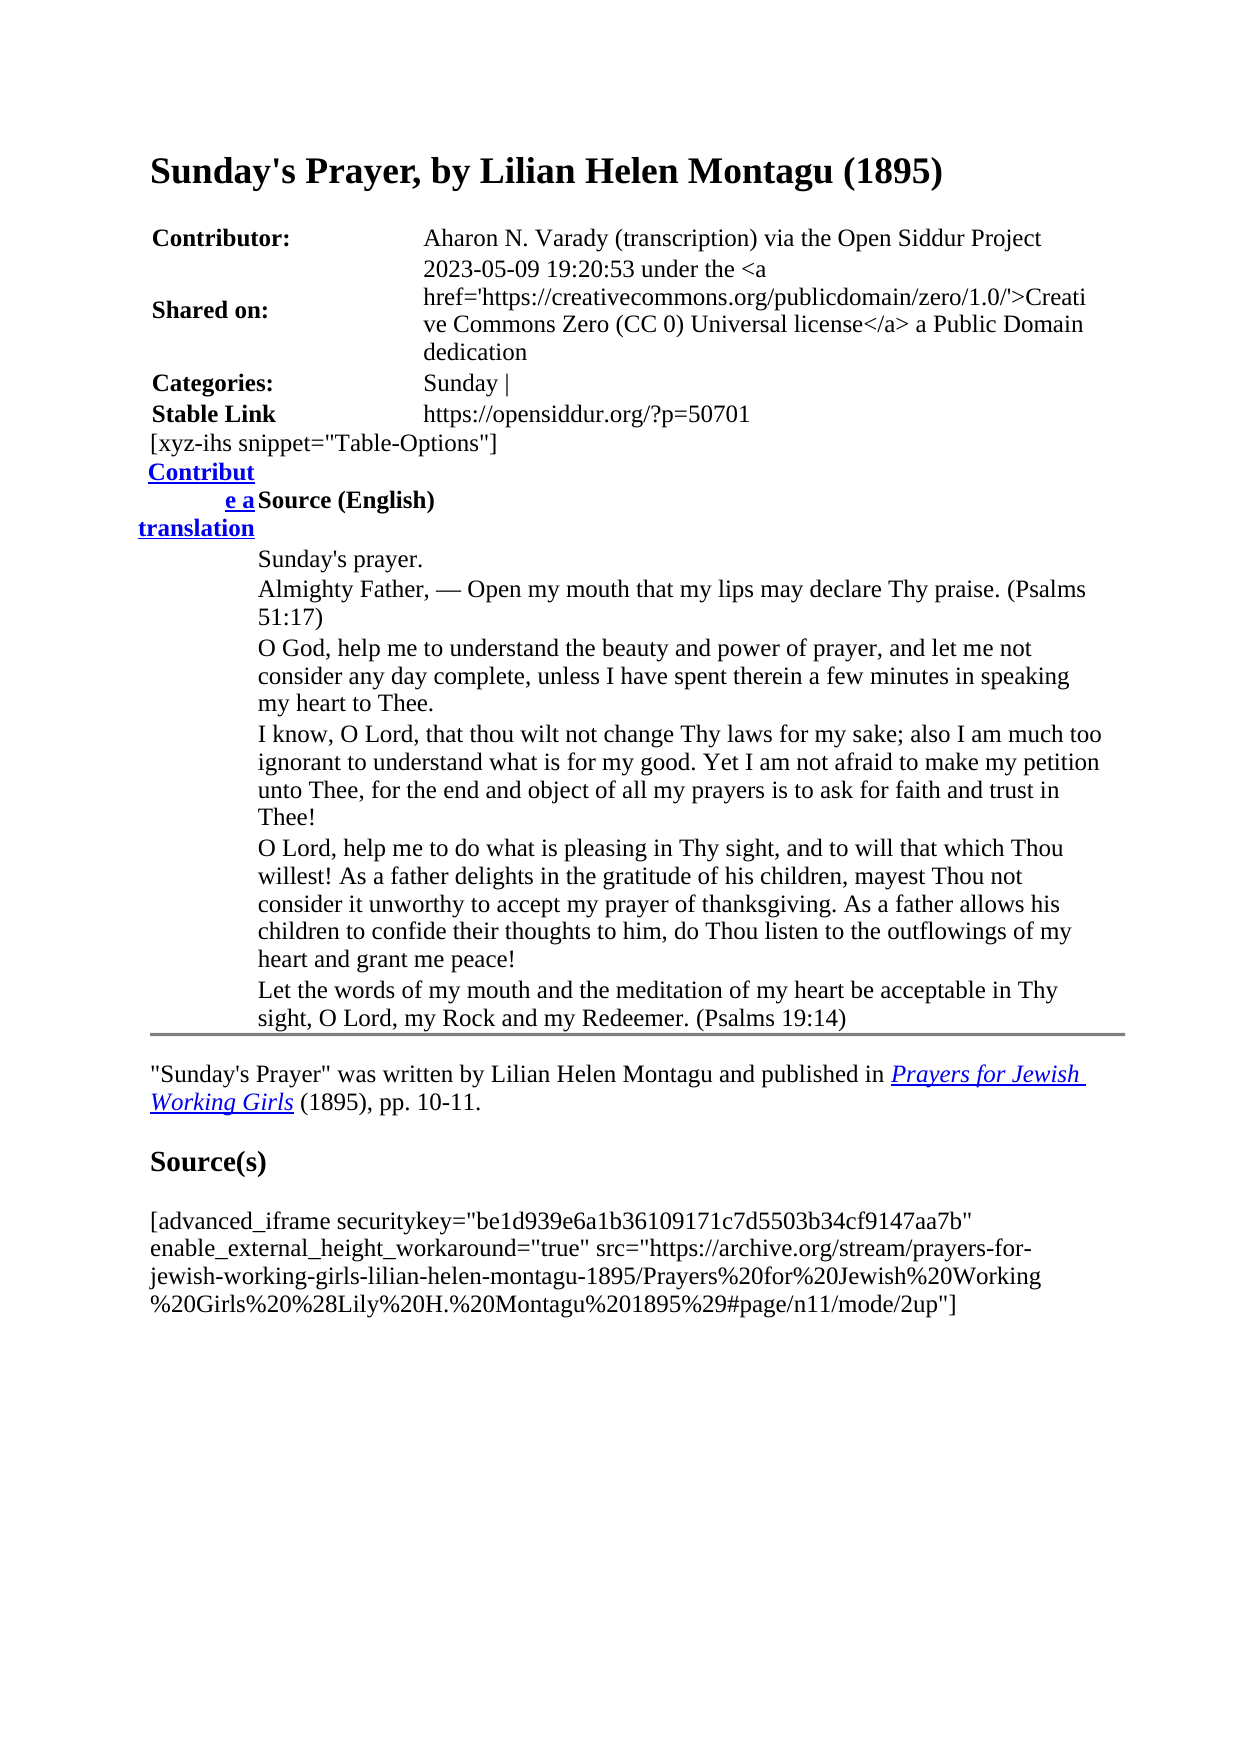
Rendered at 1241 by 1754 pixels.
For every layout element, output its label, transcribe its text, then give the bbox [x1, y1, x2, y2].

text [advanced_iframe securitykey="be1d939e6a1b36109171c7d5503b34cf9147aa7b" enable_external_height_workaround="true" src="https://archive.org/stream/prayers-for-jewish-working-girls-lilian-helen-montagu-1895/Prayers%20for%20Jewish%20Working%20Girls%20%28Lily%20H.%20Montagu%201895%29#page/n11/mode/2up"] [150, 1207, 1090, 1318]
table_cell [135, 974, 256, 1033]
table_cell [135, 543, 256, 574]
table_header Source (English) [256, 457, 1105, 543]
table_header Contribute a translation [135, 457, 256, 543]
table_cell Sunday | [421, 368, 1090, 398]
table_cell I know, O Lord, that thou wilt not change Thy laws for my sake; also I am much too ignorant to understand what is for my good. Yet I am not afraid to make my petition unto Thee, for the end and object of all my prayers is to ask for faith and trust in Thee! [256, 719, 1105, 833]
table_cell Stable Link [150, 398, 421, 429]
table_cell 2023-05-09 19:20:53 under the <a href='https://creativecommons.org/publicdomain/zero/1.0/'>Creative Commons Zero (CC 0) Universal license</a> a Public Domain dedication [421, 254, 1090, 367]
subtitle Sunday's Prayer, by Lilian Helen Montagu (1895) [150, 150, 1090, 192]
table_cell [135, 719, 256, 833]
table_cell O Lord, help me to do what is pleasing in Thy sight, and to will that which Thou willest! As a father delights in the gratitude of his children, mayest Thou not consider it unworthy to accept my prayer of thanksgiving. As a father allows his children to confide their thoughts to him, do Thou listen to the outflowings of my heart and grant me peace! [256, 833, 1105, 974]
table_cell Categories: [150, 368, 421, 398]
table_cell https://opensiddur.org/?p=50701 [421, 398, 1090, 429]
table_cell [135, 833, 256, 974]
table_cell Sunday's prayer. [256, 543, 1105, 574]
table_cell Let the words of my mouth and the meditation of my heart be acceptable in Thy sight, O Lord, my Rock and my Redeemer. (Psalms 19:14) [256, 974, 1105, 1032]
table_cell O God, help me to understand the beauty and power of prayer, and let me not consider any day complete, unless I have spent therein a few minutes in speaking my heart to Thee. [256, 633, 1105, 719]
text "Sunday's Prayer" was written by Lilian Helen Montagu and published in Prayers for Jewish Working Girls (1895), pp. 10-11. [150, 1061, 1090, 1116]
subtitle Source(s) [150, 1145, 1090, 1178]
table_cell Shared on: [150, 254, 421, 367]
table_header Aharon N. Varady (transcription) via the Open Siddur Project [421, 223, 1090, 253]
table_cell [135, 574, 256, 632]
table_cell [135, 633, 256, 719]
table_cell Almighty Father, — Open my mouth that my lips may declare Thy praise. (Psalms 51:17) [256, 574, 1105, 632]
table_header Contributor: [150, 223, 421, 253]
text [xyz-ihs snippet="Table-Options"] [150, 429, 1090, 457]
